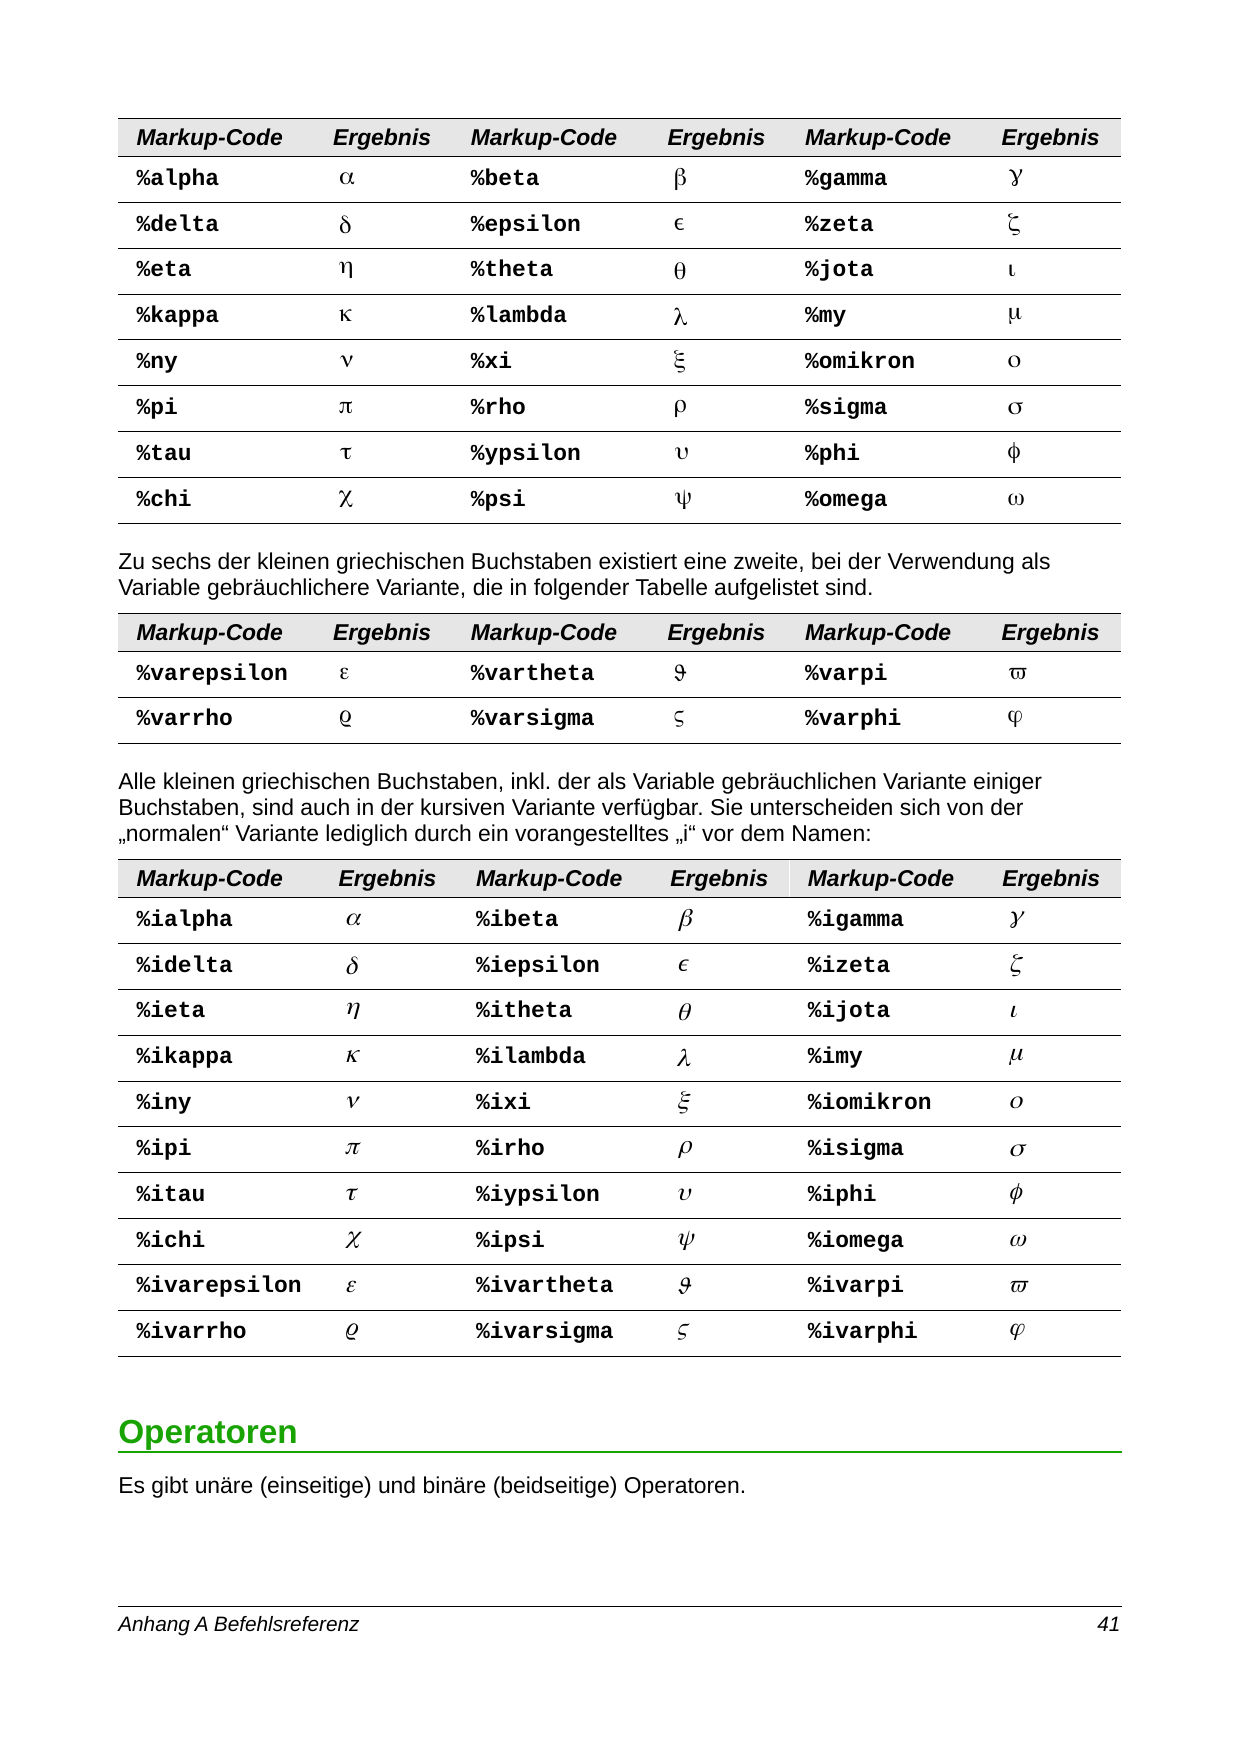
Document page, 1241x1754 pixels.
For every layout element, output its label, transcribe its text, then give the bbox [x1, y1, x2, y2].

table_cell [983, 386, 1121, 431]
table_header Markup-Code [790, 860, 984, 897]
table_cell %ialpha [118, 898, 320, 943]
table_cell %irho [458, 1127, 652, 1172]
table_cell [320, 1173, 458, 1218]
table_cell %idelta [118, 944, 320, 989]
table_cell [652, 1036, 789, 1081]
table_cell [315, 432, 452, 477]
text Es gibt unäre (einseitige) und binäre (beidseitige) Operatoren. [118, 1472, 1122, 1498]
table_cell %alpha [118, 157, 315, 202]
table_cell %omega [787, 478, 983, 523]
table_header Markup-Code [118, 614, 315, 651]
table_cell %chi [118, 478, 315, 523]
table_cell %ixi [458, 1082, 652, 1126]
table_cell %ibeta [458, 898, 652, 943]
table_cell %iomega [790, 1219, 984, 1264]
table_cell [983, 432, 1121, 477]
table_cell [320, 1311, 458, 1356]
table_cell %zeta [787, 203, 983, 248]
table_cell %my [787, 295, 983, 339]
table_cell [652, 1173, 789, 1218]
table_cell [315, 652, 452, 697]
table_cell %izeta [790, 944, 984, 989]
table_cell [652, 1127, 789, 1172]
table_header Ergebnis [649, 119, 787, 156]
table_cell %ipsi [458, 1219, 652, 1264]
table_header Markup-Code [118, 119, 315, 156]
text Zu sechs der kleinen griechischen Buchstaben existiert eine zweite, bei der Verwendung als Variable gebräuchlichere Variante, die in folgender Tabelle aufgelistet sind. [118, 548, 1122, 601]
table_header Ergebnis [984, 860, 1121, 897]
table_cell [984, 1173, 1121, 1218]
table_cell %ivartheta [458, 1265, 652, 1310]
table_cell %jota [787, 249, 983, 293]
table_header Markup-Code [787, 614, 983, 651]
table_cell %varpi [787, 652, 983, 697]
table_cell %delta [118, 203, 315, 248]
table_cell [984, 1219, 1121, 1264]
table_cell [649, 295, 787, 339]
table_cell %vartheta [452, 652, 649, 697]
table_cell [315, 157, 452, 202]
table_cell [649, 432, 787, 477]
table_cell [652, 1265, 789, 1310]
table_header Ergebnis [320, 860, 458, 897]
table_cell %itheta [458, 990, 652, 1035]
table_header Ergebnis [649, 614, 787, 651]
table_cell %gamma [787, 157, 983, 202]
table_cell [983, 698, 1121, 743]
table_cell %itau [118, 1173, 320, 1218]
table_cell [984, 990, 1121, 1035]
table_cell [984, 944, 1121, 989]
table_cell %ikappa [118, 1036, 320, 1081]
table_cell %ivarrho [118, 1311, 320, 1356]
table_cell %ivarepsilon [118, 1265, 320, 1310]
subtitle Operatoren [118, 1412, 1122, 1451]
table_cell [315, 295, 452, 339]
table_cell %ny [118, 340, 315, 385]
table_cell [649, 340, 787, 385]
table_cell %ivarsigma [458, 1311, 652, 1356]
table_cell %isigma [790, 1127, 984, 1172]
table_cell [983, 652, 1121, 697]
table_cell [652, 898, 789, 943]
table_cell [315, 249, 452, 293]
table_cell %tau [118, 432, 315, 477]
table_header Markup-Code [452, 614, 649, 651]
table_cell %ipi [118, 1127, 320, 1172]
table_cell %iepsilon [458, 944, 652, 989]
table_cell %theta [452, 249, 649, 293]
table_cell [983, 157, 1121, 202]
table_cell [320, 1036, 458, 1081]
table_cell %ypsilon [452, 432, 649, 477]
table_cell %ichi [118, 1219, 320, 1264]
table_cell %ilambda [458, 1036, 652, 1081]
table_header Markup-Code [118, 860, 320, 897]
table_cell [320, 1127, 458, 1172]
table_cell [984, 1082, 1121, 1126]
table_cell [984, 1036, 1121, 1081]
table_header Ergebnis [983, 614, 1121, 651]
table_cell %ivarphi [790, 1311, 984, 1356]
table_cell [983, 295, 1121, 339]
table_cell [320, 1219, 458, 1264]
table_cell %iypsilon [458, 1173, 652, 1218]
table_cell [315, 698, 452, 743]
table_cell [649, 698, 787, 743]
table_cell %eta [118, 249, 315, 293]
table_cell [315, 478, 452, 523]
table_header Markup-Code [458, 860, 652, 897]
table_header Ergebnis [315, 614, 452, 651]
table_header Ergebnis [983, 119, 1121, 156]
table_cell [320, 944, 458, 989]
table_cell [983, 478, 1121, 523]
table_cell %ieta [118, 990, 320, 1035]
table_cell [983, 340, 1121, 385]
table_cell %varrho [118, 698, 315, 743]
table_cell [320, 990, 458, 1035]
table_cell [649, 203, 787, 248]
table_cell %beta [452, 157, 649, 202]
table_cell %varepsilon [118, 652, 315, 697]
table_cell %imy [790, 1036, 984, 1081]
table_cell %ijota [790, 990, 984, 1035]
table_cell [984, 898, 1121, 943]
table_cell [983, 203, 1121, 248]
table_cell [652, 1219, 789, 1264]
table_cell %varsigma [452, 698, 649, 743]
table_header Markup-Code [787, 119, 983, 156]
table_cell %igamma [790, 898, 984, 943]
table_cell [649, 478, 787, 523]
table_cell [652, 990, 789, 1035]
table_cell [652, 944, 789, 989]
table_cell %pi [118, 386, 315, 431]
table_header Markup-Code [452, 119, 649, 156]
table_cell %iphi [790, 1173, 984, 1218]
text Alle kleinen griechischen Buchstaben, inkl. der als Variable gebräuchlichen Variante einiger Buchstaben, sind auch in der kursiven Variante verfügbar. Sie unterscheiden sich von der „normalen“ Variante lediglich durch ein vorangestelltes „i“ vor dem Namen: [118, 768, 1122, 847]
table_cell %ivarpi [790, 1265, 984, 1310]
table_cell [649, 652, 787, 697]
table_cell [652, 1311, 789, 1356]
table_cell %kappa [118, 295, 315, 339]
table_cell %varphi [787, 698, 983, 743]
table_cell [652, 1082, 789, 1126]
table_cell [984, 1265, 1121, 1310]
table_cell [649, 157, 787, 202]
table_cell [649, 249, 787, 293]
table_cell %phi [787, 432, 983, 477]
table_cell [984, 1127, 1121, 1172]
table_header Ergebnis [652, 860, 789, 897]
table_cell %xi [452, 340, 649, 385]
table_cell [983, 249, 1121, 293]
table_cell %omikron [787, 340, 983, 385]
table_cell %psi [452, 478, 649, 523]
table_cell [320, 898, 458, 943]
table_cell %lambda [452, 295, 649, 339]
table_cell [315, 386, 452, 431]
table_header Ergebnis [315, 119, 452, 156]
table_cell %epsilon [452, 203, 649, 248]
table_cell [984, 1311, 1121, 1356]
table_cell [649, 386, 787, 431]
table_cell %iomikron [790, 1082, 984, 1126]
table_cell [320, 1265, 458, 1310]
table_cell %iny [118, 1082, 320, 1126]
table_cell [315, 340, 452, 385]
table_cell %rho [452, 386, 649, 431]
table_cell [320, 1082, 458, 1126]
table_cell %sigma [787, 386, 983, 431]
table_cell [315, 203, 452, 248]
